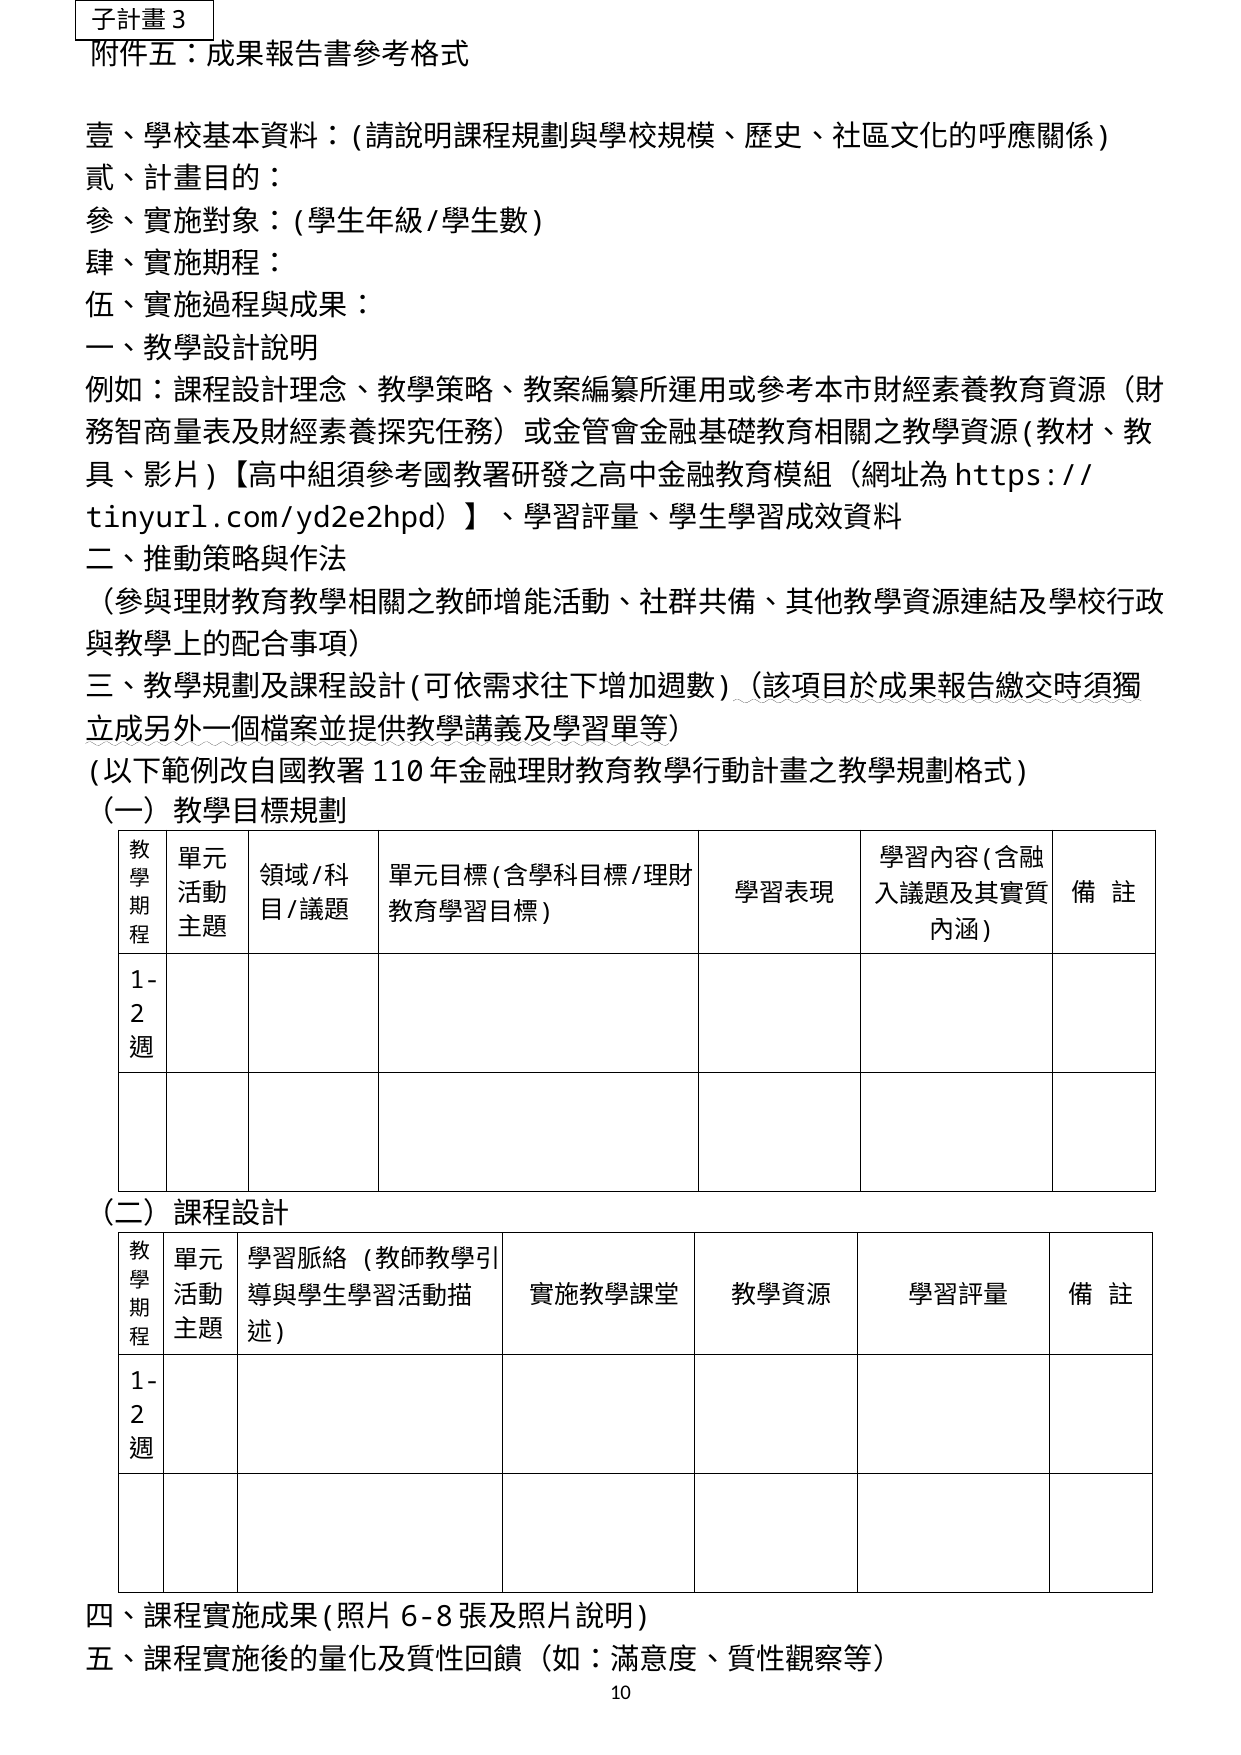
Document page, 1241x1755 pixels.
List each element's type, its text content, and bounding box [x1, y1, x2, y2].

table_cell [861, 954, 1052, 1072]
table_cell [858, 1474, 1049, 1592]
table_cell [1053, 1073, 1155, 1191]
text （一）教學目標規劃 [85, 790, 1166, 829]
table_cell [861, 1073, 1052, 1191]
table_cell [164, 1355, 237, 1473]
text （二）課程設計 [85, 1192, 1166, 1232]
text 壹、學校基本資料：(請說明課程規劃與學校規模、歷史、社區文化的呼應關係) [85, 112, 1166, 155]
table_cell [164, 1474, 237, 1592]
table_cell 1-2 週 [119, 954, 166, 1072]
table_cell [238, 1474, 502, 1592]
table_header 實施教學課堂 [503, 1233, 694, 1354]
table_cell [249, 1073, 378, 1191]
text 三、教學規劃及課程設計(可依需求往下增加週數)（該項目於成果報告繳交時須獨立成另外一個檔案並提供教學講義及學習單等） (以下範例改自國教署110年金融理財教育教學行動計畫之教學規劃格式) [85, 663, 1166, 790]
table_cell [1050, 1474, 1152, 1592]
table_header 單元目標(含學科目標/理財教育學習目標) [379, 831, 698, 953]
text 一、教學設計說明 [85, 324, 1166, 366]
table_cell [119, 1073, 166, 1191]
text 四、課程實施成果(照片6-8張及照片說明) [85, 1593, 1166, 1635]
text 伍、實施過程與成果： [85, 282, 1166, 324]
table_cell [858, 1355, 1049, 1473]
table_header 學習表現 [699, 831, 860, 953]
table_cell [379, 1073, 698, 1191]
text 肆、實施期程： [85, 239, 1166, 282]
table_header 單元活動主題 [167, 831, 248, 953]
table_header 學習評量 [858, 1233, 1049, 1354]
table_header 單元活動主題 [164, 1233, 237, 1354]
text 附件五：成果報告書參考格式 [85, 31, 695, 73]
table_header 備 註 [1050, 1233, 1152, 1354]
table_cell [1053, 954, 1155, 1072]
table_cell [503, 1355, 694, 1473]
table_cell [119, 1474, 163, 1592]
table_cell [249, 954, 378, 1072]
text 五、課程實施後的量化及質性回饋（如：滿意度、質性觀察等） [85, 1635, 1166, 1677]
table_cell 1-2 週 [119, 1355, 163, 1473]
table_header 教學 期程 [119, 1233, 163, 1354]
table_header 領域/科目/議題 [249, 831, 378, 953]
table_header 備 註 [1053, 831, 1155, 953]
text [76, 1, 213, 39]
table_cell [699, 954, 860, 1072]
table_header 教學 期程 [119, 831, 166, 953]
table_cell [238, 1355, 502, 1473]
table_cell [699, 1073, 860, 1191]
text 例如：課程設計理念、教學策略、教案編纂所運用或參考本市財經素養教育資源（財務智商量表及財經素養探究任務）或金管會金融基礎教育相關之教學資源(教材、教具、影片)【高中組須參考國教署研發之高中金融教育模組（網址為https://tinyurl.com/yd2e2hpd）】、學習評量、學生學習成效資料 [85, 366, 1166, 536]
text 參、實施對象：(學生年級/學生數) [85, 197, 1166, 239]
text 貳、計畫目的： [85, 155, 1166, 197]
table_cell [503, 1474, 694, 1592]
text 二、推動策略與作法 [85, 536, 1166, 578]
table_cell [1050, 1355, 1152, 1473]
text （參與理財教育教學相關之教師增能活動、社群共備、其他教學資源連結及學校行政與教學上的配合事項） [85, 578, 1166, 663]
table_header 學習脈絡 (教師教學引導與學生學習活動描述) [238, 1233, 502, 1354]
table_cell [695, 1474, 857, 1592]
table_cell [379, 954, 698, 1072]
table_cell [167, 954, 248, 1072]
text 子計畫3 [91, 8, 198, 32]
table_cell [695, 1355, 857, 1473]
table_header 學習內容(含融入議題及其實質內涵) [861, 831, 1052, 953]
table_header 教學資源 [695, 1233, 857, 1354]
table_cell [167, 1073, 248, 1191]
